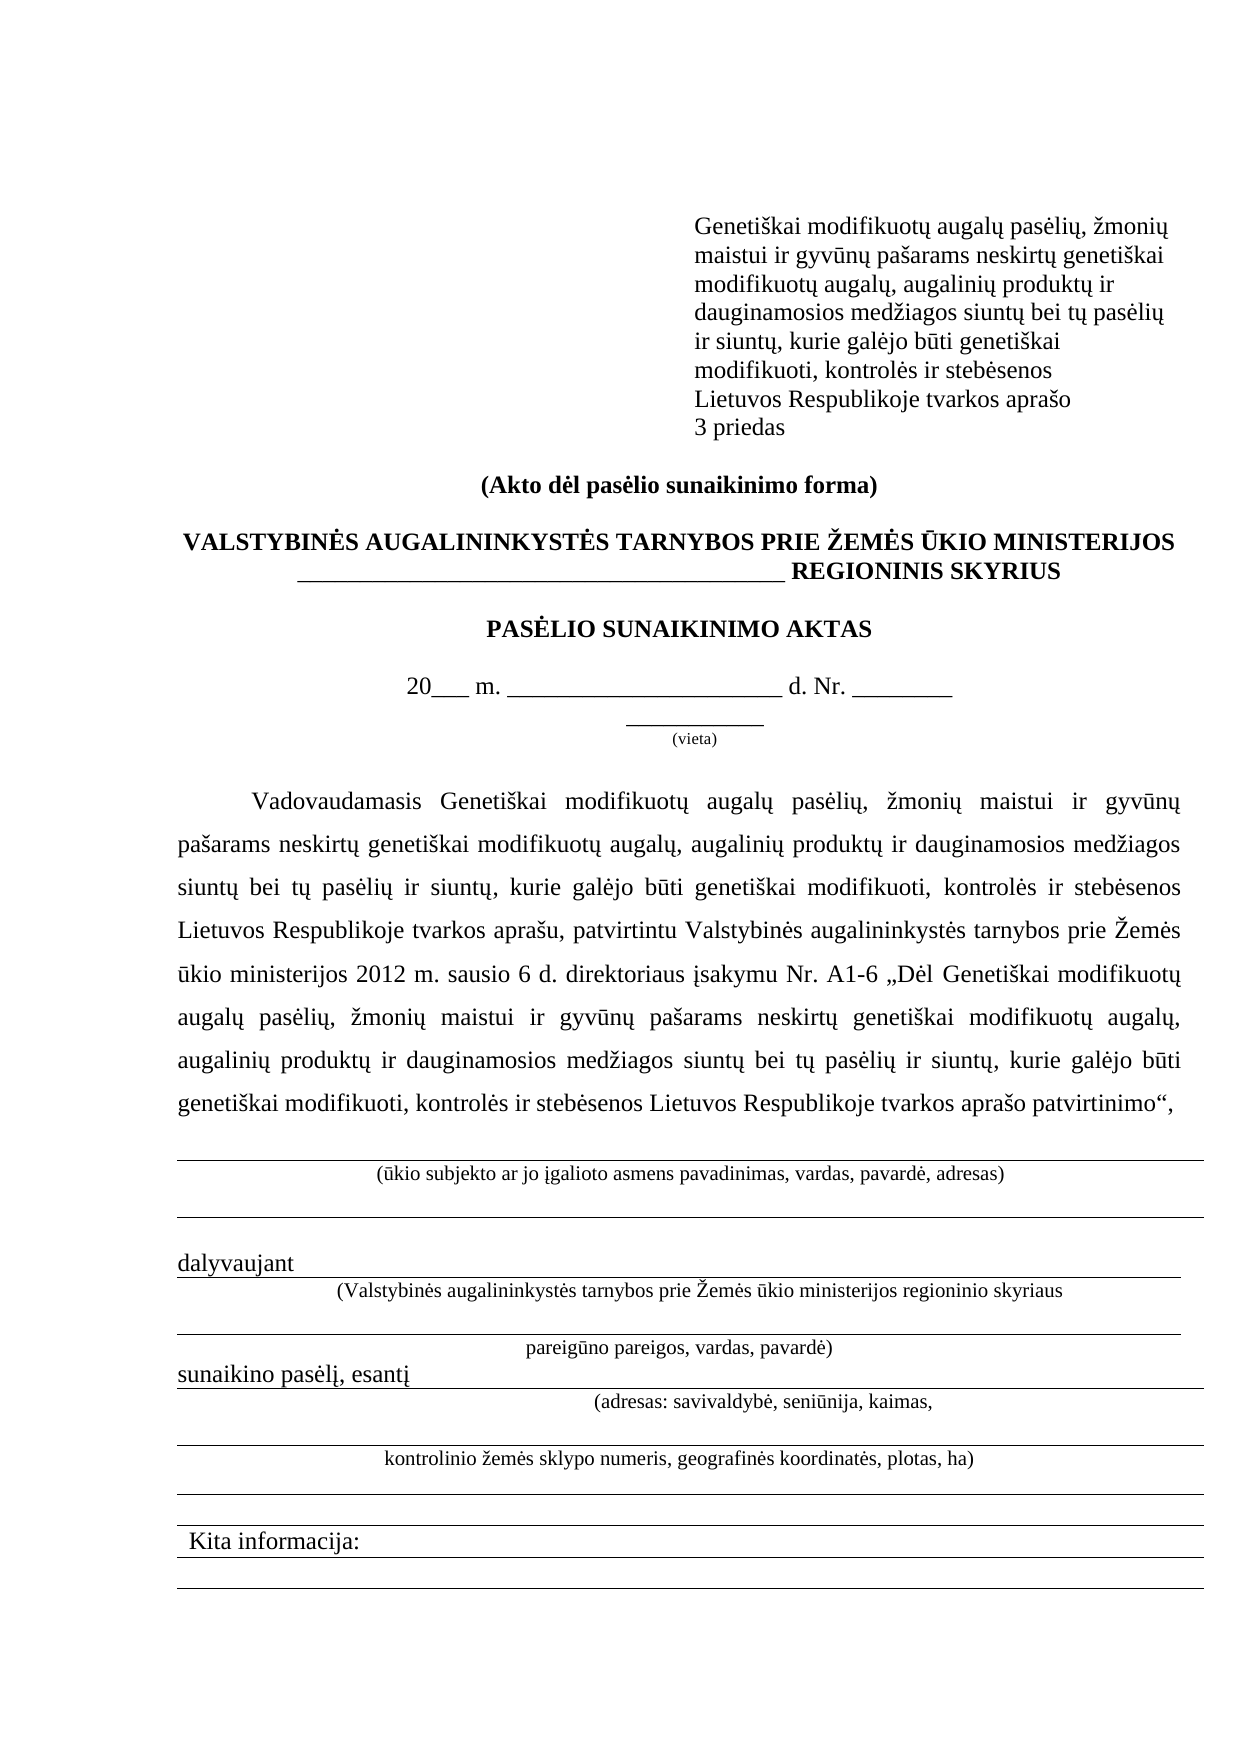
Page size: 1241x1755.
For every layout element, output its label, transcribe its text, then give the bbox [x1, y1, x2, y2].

text 3 priedas [694, 412, 1181, 441]
text ___________ [177, 700, 1181, 729]
text Vadovaudamasis Genetiškai modifikuotų augalų pasėlių, žmonių maistui ir gyvūnų pašarams neskirtų genetiškai modifikuotų augalų, augalinių produktų ir dauginamosios medžiagos siuntų bei tų pasėlių ir siuntų, kurie galėjo būti genetiškai modifikuoti, kontrolės ir stebėsenos Lietuvos Respublikoje tvarkos aprašu, patvirtintu Valstybinės augalininkystės tarnybos prie Žemės ūkio ministerijos 2012 m. sausio 6 d. direktoriaus įsakymu Nr. A1-6 „Dėl Genetiškai modifikuotų augalų pasėlių, žmonių maistui ir gyvūnų pašarams neskirtų genetiškai modifikuotų augalų, augalinių produktų ir dauginamosios medžiagos siuntų bei tų pasėlių ir siuntų, kurie galėjo būti genetiškai modifikuoti, kontrolės ir stebėsenos Lietuvos Respublikoje tvarkos aprašo patvirtinimo“, [177, 786, 1181, 1117]
text (vieta) [177, 729, 1181, 757]
text Pasėlio sunaikinimo aktas [177, 614, 1181, 642]
text dalyvaujant [177, 1248, 1181, 1277]
text _______________________________________ REGIONINIS SKYRIUs [177, 556, 1181, 585]
text sunaikino pasėlį, esantį [177, 1359, 1181, 1388]
text VALSTYBINĖS AUGALININKYSTĖS TARNYBOS PRIE ŽEMĖS ŪKIO MINISTERIJOS [177, 527, 1181, 556]
table_cell [177, 1558, 1204, 1588]
table_cell [177, 1218, 1204, 1248]
text pareigūno pareigos, vardas, pavardė) [177, 1335, 1181, 1359]
text ir siuntų, kurie galėjo būti genetiškai [694, 326, 1181, 355]
text modifikuotų augalų, augalinių produktų ir [694, 269, 1181, 297]
text Genetiškai modifikuotų augalų pasėlių, žmonių [694, 211, 1181, 240]
text maistui ir gyvūnų pašarams neskirtų genetiškai [694, 240, 1181, 269]
table_cell Kita informacija: [177, 1526, 1204, 1557]
table_header [177, 1495, 1204, 1525]
table_header (Valstybinės augalininkystės tarnybos prie Žemės ūkio ministerijos regioninio skyriaus [177, 1278, 1181, 1334]
text Lietuvos Respublikoje tvarkos aprašo [694, 384, 1181, 412]
text kontrolinio žemės sklypo numeris, geografinės koordinatės, plotas, ha) [177, 1446, 1181, 1470]
text (Akto dėl pasėlio sunaikinimo forma) [177, 470, 1181, 499]
table_header (ūkio subjekto ar jo įgalioto asmens pavadinimas, vardas, pavardė, adresas) [177, 1161, 1204, 1217]
text 20___ m. ______________________ d. Nr. ________ [177, 671, 1181, 700]
table_header (adresas: savivaldybė, seniūnija, kaimas, [177, 1389, 1204, 1445]
text dauginamosios medžiagos siuntų bei tų pasėlių [694, 297, 1181, 326]
text modifikuoti, kontrolės ir stebėsenos [694, 355, 1181, 384]
